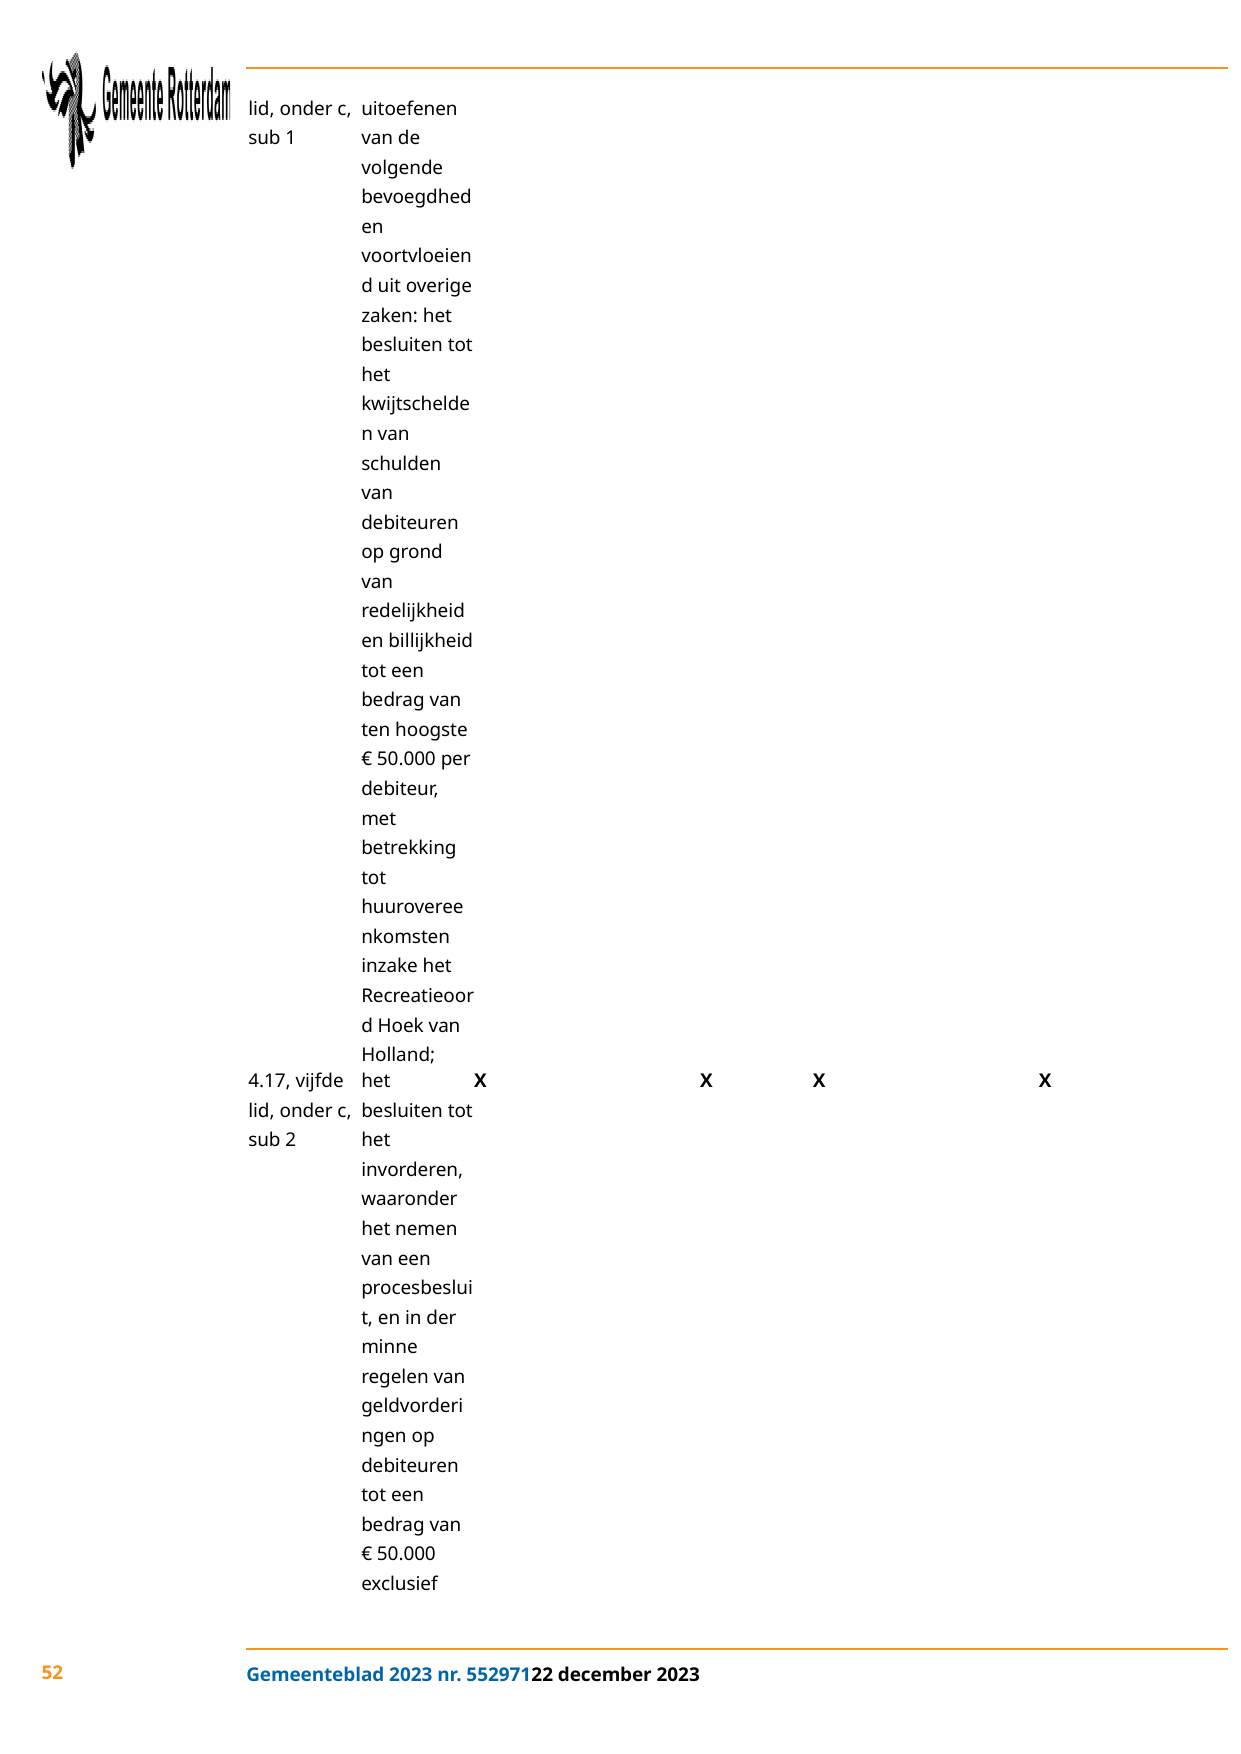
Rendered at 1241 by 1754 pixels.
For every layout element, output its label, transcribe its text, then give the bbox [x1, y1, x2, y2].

table_cell [700, 95, 813, 1067]
table_cell [587, 95, 700, 1067]
table_cell X [474, 1067, 587, 1596]
table_cell het besluiten tot het invorderen, waaronder het nemen van een procesbesluit, en in der minne regelen van geldvorderingen op debiteuren tot een bedrag van € 50.000 exclusief [361, 1067, 474, 1596]
table_cell X [813, 1067, 926, 1596]
table_cell X [1039, 1067, 1152, 1596]
table_cell [926, 1067, 1038, 1596]
table_cell [813, 95, 926, 1067]
table_cell [587, 1067, 700, 1596]
table_cell uitoefenen van de volgende bevoegdheden voortvloeiend uit overige zaken: het besluiten tot het kwijtschelden van schulden van debiteuren op grond van redelijkheid en billijkheid tot een bedrag van ten hoogste € 50.000 per debiteur, met betrekking tot huurovereenkomsten inzake het Recreatieoord Hoek van Holland; [361, 95, 474, 1067]
table_cell [474, 95, 587, 1067]
table_cell 4.17, vijfde lid, onder c, sub 2 [248, 1067, 361, 1596]
table_cell [926, 95, 1038, 1067]
picture [41, 47, 231, 172]
table_cell [1039, 95, 1152, 1067]
table_cell lid, onder c, sub 1 [248, 95, 361, 1067]
table_cell X [700, 1067, 813, 1596]
